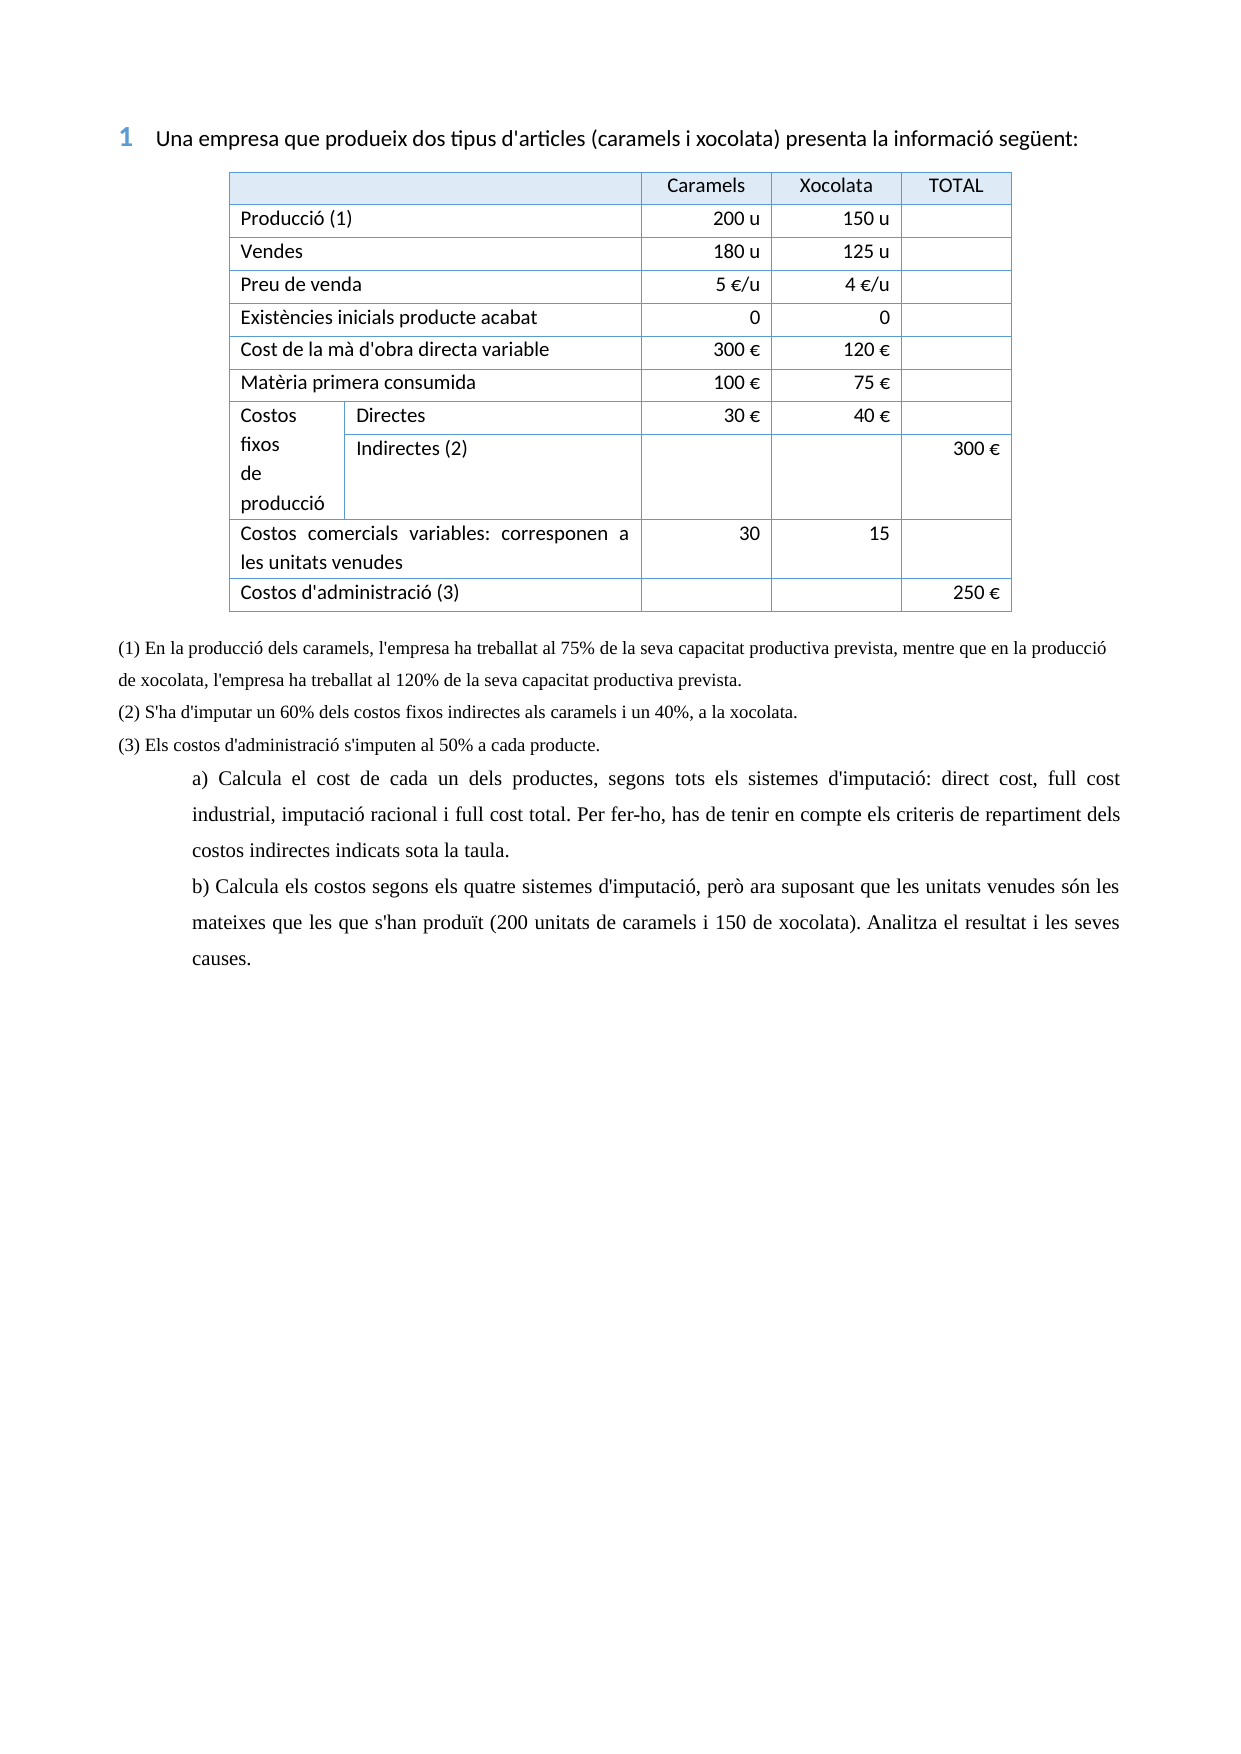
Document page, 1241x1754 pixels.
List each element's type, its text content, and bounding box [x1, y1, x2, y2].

table_cell Producció (1) [230, 205, 641, 237]
table_cell 300 € [642, 337, 771, 368]
table_cell [642, 435, 771, 519]
table_header Xocolata [772, 173, 901, 204]
table_cell Cost de la mà d'obra directa variable [230, 337, 641, 368]
table_cell [902, 520, 1011, 578]
table_cell Costos fixos de producció [230, 402, 344, 519]
text (3) Els costos d'administració s'imputen al 50% a cada producte. [118, 734, 1122, 755]
table_cell [772, 435, 901, 519]
table_cell 5 €/u [642, 271, 771, 303]
table_header Caramels [642, 173, 771, 204]
table_cell 30 [642, 520, 771, 578]
table_cell [902, 370, 1011, 401]
table_cell Vendes [230, 238, 641, 270]
table_cell Matèria primera consumida [230, 370, 641, 401]
table_cell [902, 337, 1011, 368]
text (2) S'ha d'imputar un 60% dels costos fixos indirectes als caramels i un 40%, a la xocolata. [118, 701, 1122, 723]
table_cell 0 [642, 304, 771, 336]
table_cell [902, 271, 1011, 303]
table_cell 120 € [772, 337, 901, 368]
table_cell 300 € [902, 435, 1011, 519]
table_cell 15 [772, 520, 901, 578]
table_cell 100 € [642, 370, 771, 401]
table_cell 125 u [772, 238, 901, 270]
table_cell [902, 304, 1011, 336]
table_cell Preu de venda [230, 271, 641, 303]
table_header [230, 173, 641, 204]
table_cell 4 €/u [772, 271, 901, 303]
table_cell Costos comercials variables: corresponen a les unitats venudes [230, 520, 641, 578]
table_cell 30 € [642, 402, 771, 434]
table_cell 150 u [772, 205, 901, 237]
text a) Calcula el cost de cada un dels productes, segons tots els sistemes d'imputació: direct cost, full cost industrial, imputació racional i full cost total. Per fer-ho, has de tenir en compte els criteris de repartiment dels costos indirectes indicats sota la taula. [192, 766, 1122, 862]
text b) Calcula els costos segons els quatre sistemes d'imputació, però ara suposant que les unitats venudes són les mateixes que les que s'han produït (200 unitats de caramels i 150 de xocolata). Analitza el resultat i les seves causes. [192, 874, 1122, 970]
table_cell Directes [345, 402, 641, 434]
table_cell Costos d'administració (3) [230, 579, 641, 611]
table_cell [902, 402, 1011, 434]
list Una empresa que produeix dos tipus d'articles (caramels i xocolata) presenta la informació següent: [118, 118, 1122, 154]
table_header TOTAL [902, 173, 1011, 204]
table_cell 180 u [642, 238, 771, 270]
table_cell Indirectes (2) [345, 435, 641, 519]
table_cell Existències inicials producte acabat [230, 304, 641, 336]
table_cell 200 u [642, 205, 771, 237]
table_cell [772, 579, 901, 611]
table_cell 40 € [772, 402, 901, 434]
table_cell [902, 205, 1011, 237]
table_cell 0 [772, 304, 901, 336]
table_cell [902, 238, 1011, 270]
table_cell [642, 579, 771, 611]
table_cell 250 € [902, 579, 1011, 611]
table_cell 75 € [772, 370, 901, 401]
text (1) En la producció dels caramels, l'empresa ha treballat al 75% de la seva capacitat productiva prevista, mentre que en la producció de xocolata, l'empresa ha treballat al 120% de la seva capacitat productiva prevista. [118, 637, 1122, 691]
